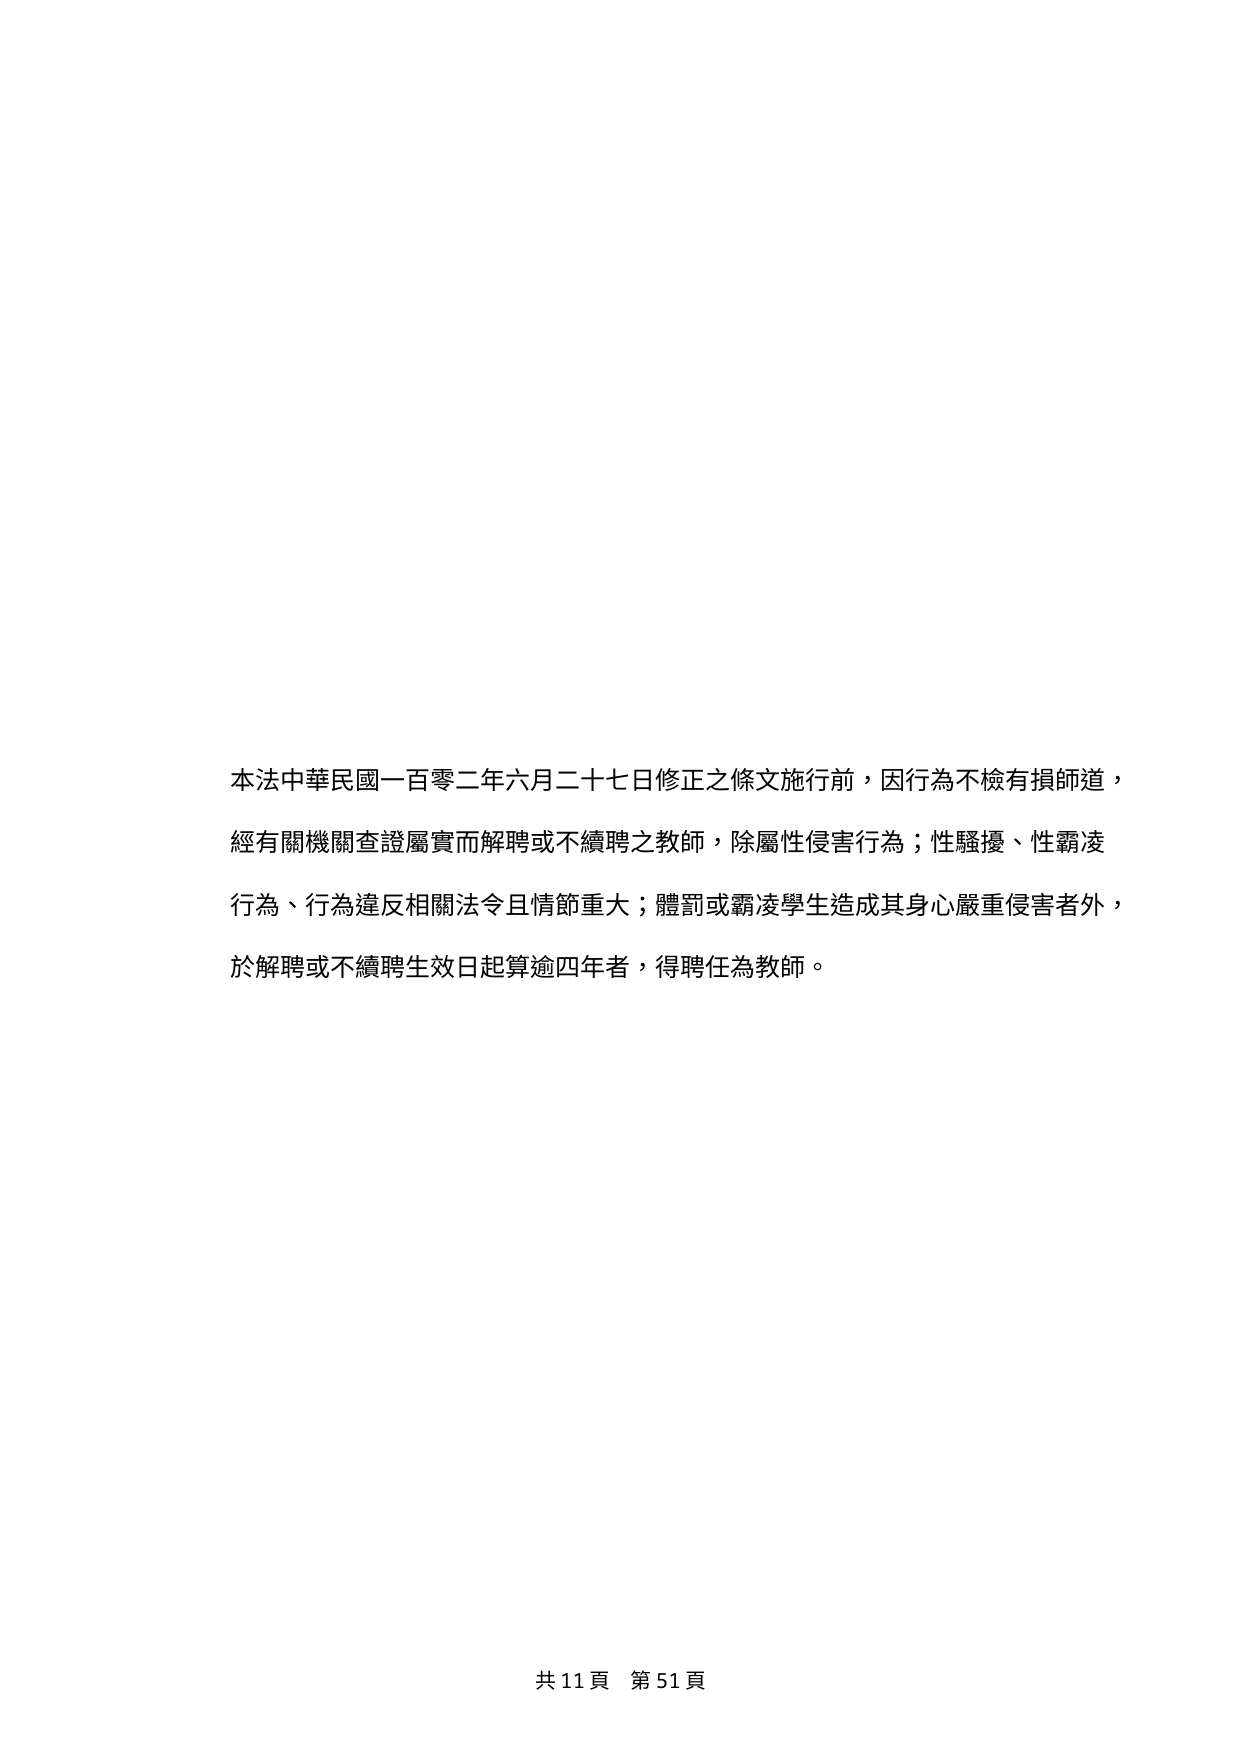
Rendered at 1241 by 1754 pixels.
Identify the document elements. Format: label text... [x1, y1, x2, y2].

text 本法中華民國一百零二年六月二十七日修正之條文施行前，因行為不檢有損師道，經有關機關查證屬實而解聘或不續聘之教師，除屬性侵害行為；性騷擾、性霸凌行為、行為違反相關法令且情節重大；體罰或霸凌學生造成其身心嚴重侵害者外，於解聘或不續聘生效日起算逾四年者，得聘任為教師。 [230, 737, 1122, 987]
